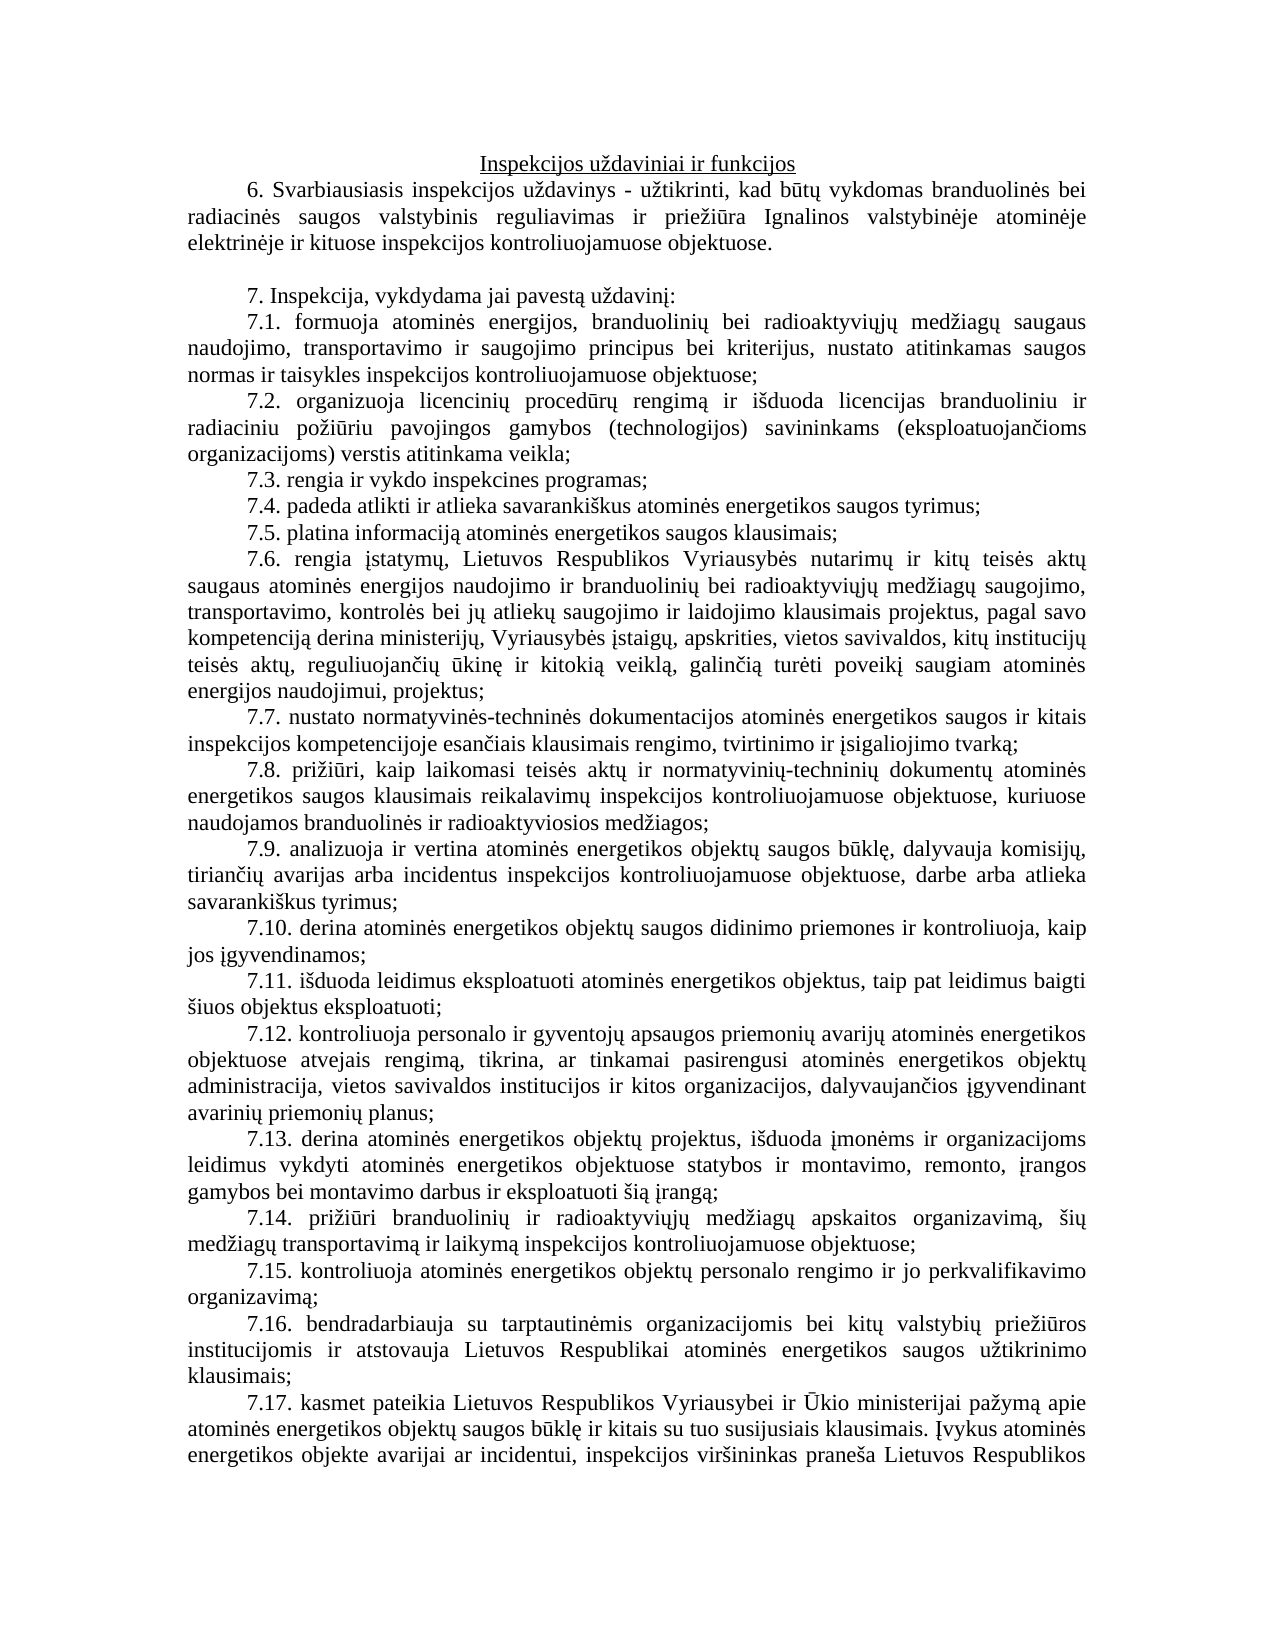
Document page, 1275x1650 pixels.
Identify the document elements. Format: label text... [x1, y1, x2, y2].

text 7.2. organizuoja licencinių procedūrų rengimą ir išduoda licencijas branduoliniu ir radiaciniu požiūriu pavojingos gamybos (technologijos) savininkams (eksploatuojančioms organizacijoms) verstis atitinkama veikla; [187, 387, 1087, 466]
text 7.3. rengia ir vykdo inspekcines programas; [187, 466, 1087, 493]
text 7.12. kontroliuoja personalo ir gyventojų apsaugos priemonių avarijų atominės energetikos objektuose atvejais rengimą, tikrina, ar tinkamai pasirengusi atominės energetikos objektų administracija, vietos savivaldos institucijos ir kitos organizacijos, dalyvaujančios įgyvendinant avarinių priemonių planus; [187, 1020, 1087, 1125]
text 7.10. derina atominės energetikos objektų saugos didinimo priemones ir kontroliuoja, kaip jos įgyvendinamos; [187, 914, 1087, 967]
text 7.7. nustato normatyvinės-techninės dokumentacijos atominės energetikos saugos ir kitais inspekcijos kompetencijoje esančiais klausimais rengimo, tvirtinimo ir įsigaliojimo tvarką; [187, 703, 1087, 756]
text 7.4. padeda atlikti ir atlieka savarankiškus atominės energetikos saugos tyrimus; [187, 493, 1087, 519]
text 7.13. derina atominės energetikos objektų projektus, išduoda įmonėms ir organizacijoms leidimus vykdyti atominės energetikos objektuose statybos ir montavimo, remonto, įrangos gamybos bei montavimo darbus ir eksploatuoti šią įrangą; [187, 1125, 1087, 1204]
text 7.6. rengia įstatymų, Lietuvos Respublikos Vyriausybės nutarimų ir kitų teisės aktų saugaus atominės energijos naudojimo ir branduolinių bei radioaktyviųjų medžiagų saugojimo, transportavimo, kontrolės bei jų atliekų saugojimo ir laidojimo klausimais projektus, pagal savo kompetenciją derina ministerijų, Vyriausybės įstaigų, apskrities, vietos savivaldos, kitų institucijų teisės aktų, reguliuojančių ūkinę ir kitokią veiklą, galinčią turėti poveikį saugiam atominės energijos naudojimui, projektus; [187, 545, 1087, 703]
subtitle Inspekcijos uždaviniai ir funkcijos [187, 150, 1087, 176]
text 7.16. bendradarbiauja su tarptautinėmis organizacijomis bei kitų valstybių priežiūros institucijomis ir atstovauja Lietuvos Respublikai atominės energetikos saugos užtikrinimo klausimais; [187, 1309, 1087, 1389]
text 7.15. kontroliuoja atominės energetikos objektų personalo rengimo ir jo perkvalifikavimo organizavimą; [187, 1257, 1087, 1309]
text 7.17. kasmet pateikia Lietuvos Respublikos Vyriausybei ir Ūkio ministerijai pažymą apie atominės energetikos objektų saugos būklę ir kitais su tuo susijusiais klausimais. Įvykus atominės energetikos objekte avarijai ar incidentui, inspekcijos viršininkas praneša Lietuvos Respublikos [187, 1389, 1087, 1468]
text 7.5. platina informaciją atominės energetikos saugos klausimais; [187, 519, 1087, 545]
text 7.9. analizuoja ir vertina atominės energetikos objektų saugos būklę, dalyvauja komisijų, tiriančių avarijas arba incidentus inspekcijos kontroliuojamuose objektuose, darbe arba atlieka savarankiškus tyrimus; [187, 835, 1087, 914]
text 7.8. prižiūri, kaip laikomasi teisės aktų ir normatyvinių-techninių dokumentų atominės energetikos saugos klausimais reikalavimų inspekcijos kontroliuojamuose objektuose, kuriuose naudojamos branduolinės ir radioaktyviosios medžiagos; [187, 756, 1087, 835]
text 7.1. formuoja atominės energijos, branduolinių bei radioaktyviųjų medžiagų saugaus naudojimo, transportavimo ir saugojimo principus bei kriterijus, nustato atitinkamas saugos normas ir taisykles inspekcijos kontroliuojamuose objektuose; [187, 308, 1087, 387]
text 7.11. išduoda leidimus eksploatuoti atominės energetikos objektus, taip pat leidimus baigti šiuos objektus eksploatuoti; [187, 967, 1087, 1020]
text 7. Inspekcija, vykdydama jai pavestą uždavinį: [187, 282, 1087, 308]
text 7.14. prižiūri branduolinių ir radioaktyviųjų medžiagų apskaitos organizavimą, šių medžiagų transportavimą ir laikymą inspekcijos kontroliuojamuose objektuose; [187, 1204, 1087, 1257]
text 6. Svarbiausiasis inspekcijos uždavinys - užtikrinti, kad būtų vykdomas branduolinės bei radiacinės saugos valstybinis reguliavimas ir priežiūra Ignalinos valstybinėje atominėje elektrinėje ir kituose inspekcijos kontroliuojamuose objektuose. [187, 176, 1087, 255]
